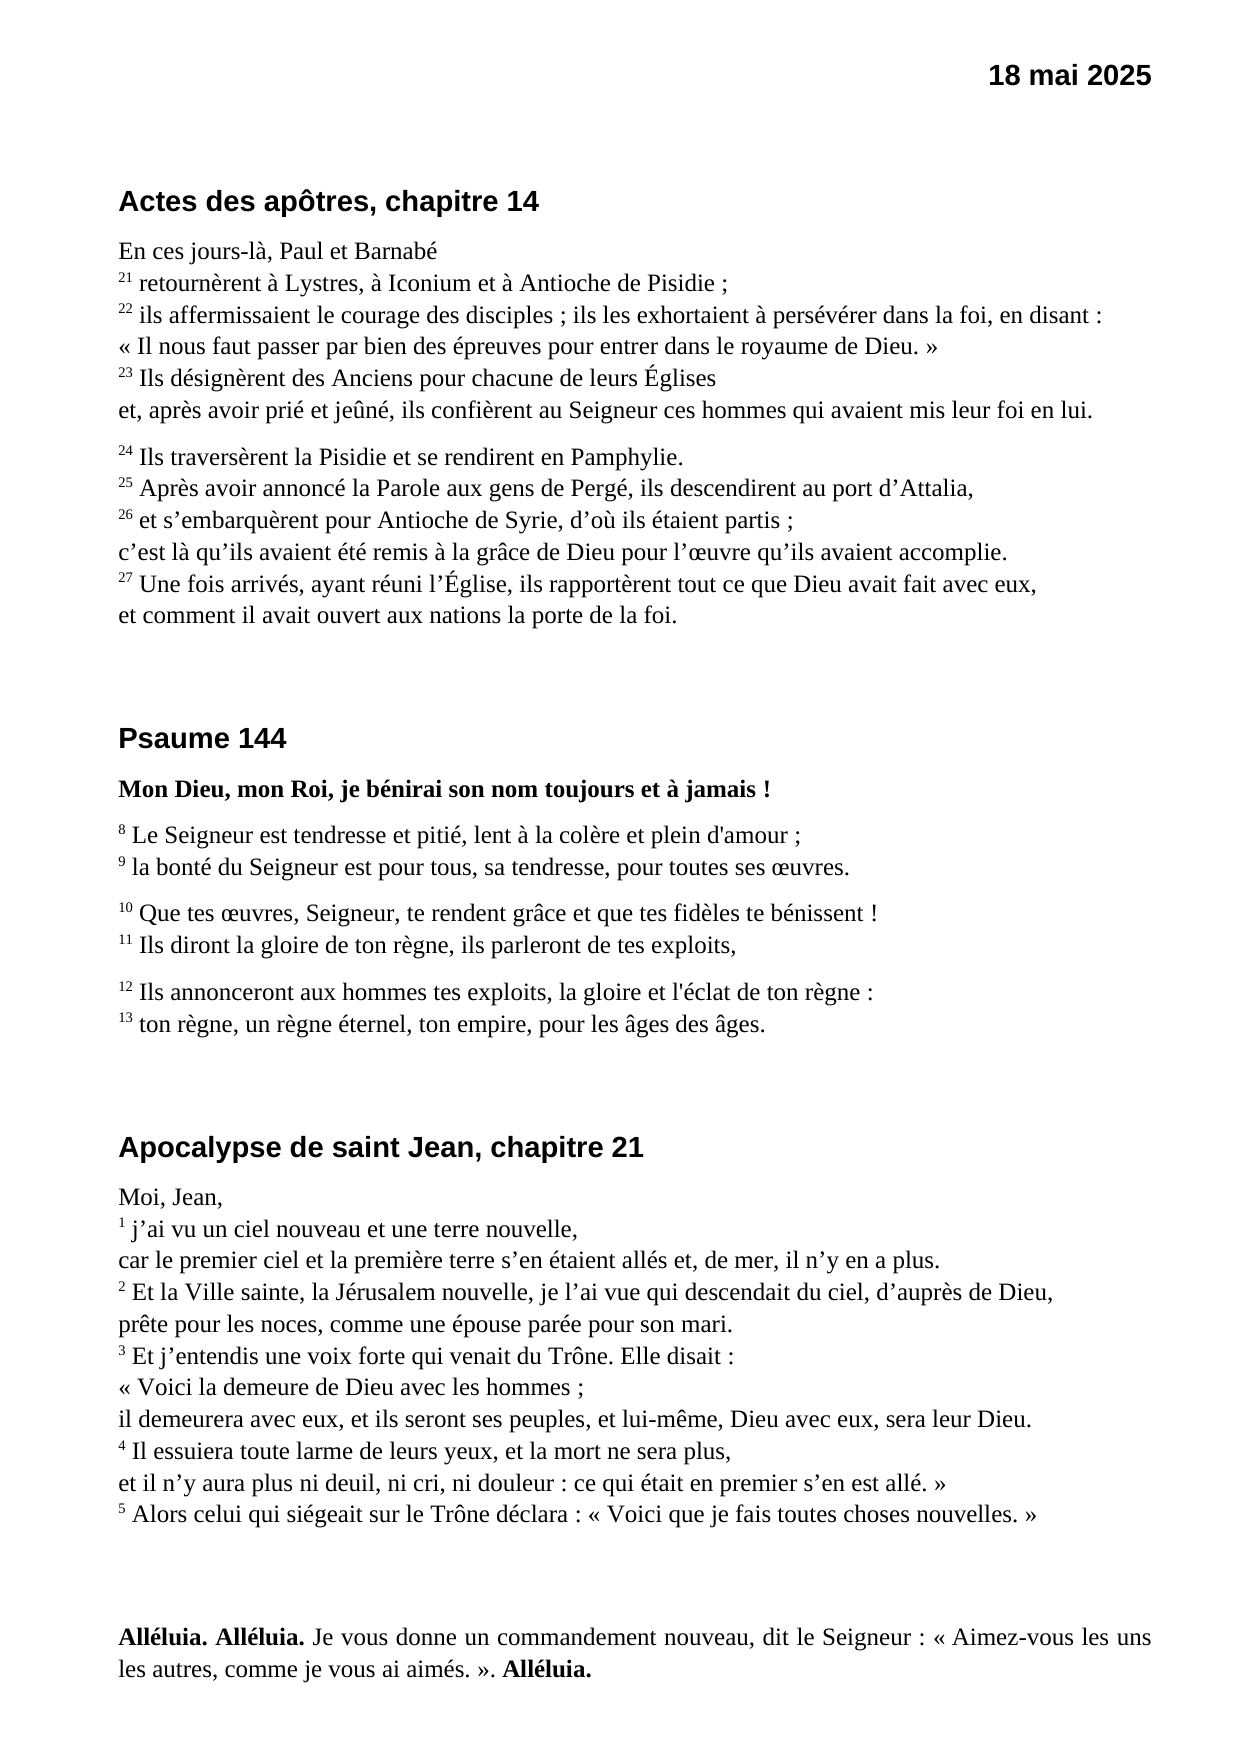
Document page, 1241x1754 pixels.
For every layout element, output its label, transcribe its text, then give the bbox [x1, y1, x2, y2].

text 27 Une fois arrivés, ayant réuni l’Église, ils rapportèrent tout ce que Dieu avait fait avec eux, [118, 570, 1152, 597]
text 11 Ils diront la gloire de ton règne, ils parleront de tes exploits, [118, 931, 1152, 959]
text 24 Ils traversèrent la Pisidie et se rendirent en Pamphylie. [118, 443, 1152, 470]
subtitle Actes des apôtres, chapitre 14 [118, 185, 1152, 218]
text 5 Alors celui qui siégeait sur le Trône déclara : « Voici que je fais toutes choses nouvelles. » [118, 1501, 1152, 1528]
text Alléluia. Alléluia. Je vous donne un commandement nouveau, dit le Seigneur : « Aimez-vous les uns les autres, comme je vous ai aimés. ». Alléluia. [118, 1623, 1152, 1683]
text 25 Après avoir annoncé la Parole aux gens de Pergé, ils descendirent au port d’Attalia, [118, 474, 1152, 502]
text 1 j’ai vu un ciel nouveau et une terre nouvelle, [118, 1215, 1152, 1242]
text et il n’y aura plus ni deuil, ni cri, ni douleur : ce qui était en premier s’en est allé. » [118, 1469, 1152, 1497]
text 13 ton règne, un règne éternel, ton empire, pour les âges des âges. [118, 1010, 1152, 1037]
text 23 Ils désignèrent des Anciens pour chacune de leurs Églises [118, 364, 1152, 392]
subtitle 18 mai 2025 [118, 59, 1152, 92]
text car le premier ciel et la première terre s’en étaient allés et, de mer, il n’y en a plus. [118, 1246, 1152, 1274]
text il demeurera avec eux, et ils seront ses peuples, et lui-même, Dieu avec eux, sera leur Dieu. [118, 1405, 1152, 1433]
text et, après avoir prié et jeûné, ils confièrent au Seigneur ces hommes qui avaient mis leur foi en lui. [118, 396, 1152, 424]
text c’est là qu’ils avaient été remis à la grâce de Dieu pour l’œuvre qu’ils avaient accomplie. [118, 538, 1152, 566]
text Moi, Jean, [118, 1183, 1152, 1211]
text 2 Et la Ville sainte, la Jérusalem nouvelle, je l’ai vue qui descendait du ciel, d’auprès de Dieu, [118, 1278, 1152, 1306]
text 10 Que tes œuvres, Seigneur, te rendent grâce et que tes fidèles te bénissent ! [118, 899, 1152, 927]
text « Il nous faut passer par bien des épreuves pour entrer dans le royaume de Dieu. » [118, 332, 1152, 360]
text Mon Dieu, mon Roi, je bénirai son nom toujours et à jamais ! [118, 775, 1152, 802]
text 9 la bonté du Seigneur est pour tous, sa tendresse, pour toutes ses œuvres. [118, 853, 1152, 881]
text « Voici la demeure de Dieu avec les hommes ; [118, 1373, 1152, 1401]
text 4 Il essuiera toute larme de leurs yeux, et la mort ne sera plus, [118, 1437, 1152, 1465]
text et comment il avait ouvert aux nations la porte de la foi. [118, 601, 1152, 629]
text 26 et s’embarquèrent pour Antioche de Syrie, d’où ils étaient partis ; [118, 506, 1152, 534]
text 22 ils affermissaient le courage des disciples ; ils les exhortaient à persévérer dans la foi, en disant : [118, 301, 1152, 328]
text En ces jours-là, Paul et Barnabé [118, 237, 1152, 265]
text prête pour les noces, comme une épouse parée pour son mari. [118, 1310, 1152, 1338]
subtitle Apocalypse de saint Jean, chapitre 21 [118, 1131, 1152, 1163]
text 21 retournèrent à Lystres, à Iconium et à Antioche de Pisidie ; [118, 269, 1152, 297]
text 12 Ils annonceront aux hommes tes exploits, la gloire et l'éclat de ton règne : [118, 978, 1152, 1006]
text 8 Le Seigneur est tendresse et pitié, lent à la colère et plein d'amour ; [118, 821, 1152, 849]
text 3 Et j’entendis une voix forte qui venait du Trône. Elle disait : [118, 1342, 1152, 1369]
subtitle Psaume 144 [118, 722, 1152, 755]
